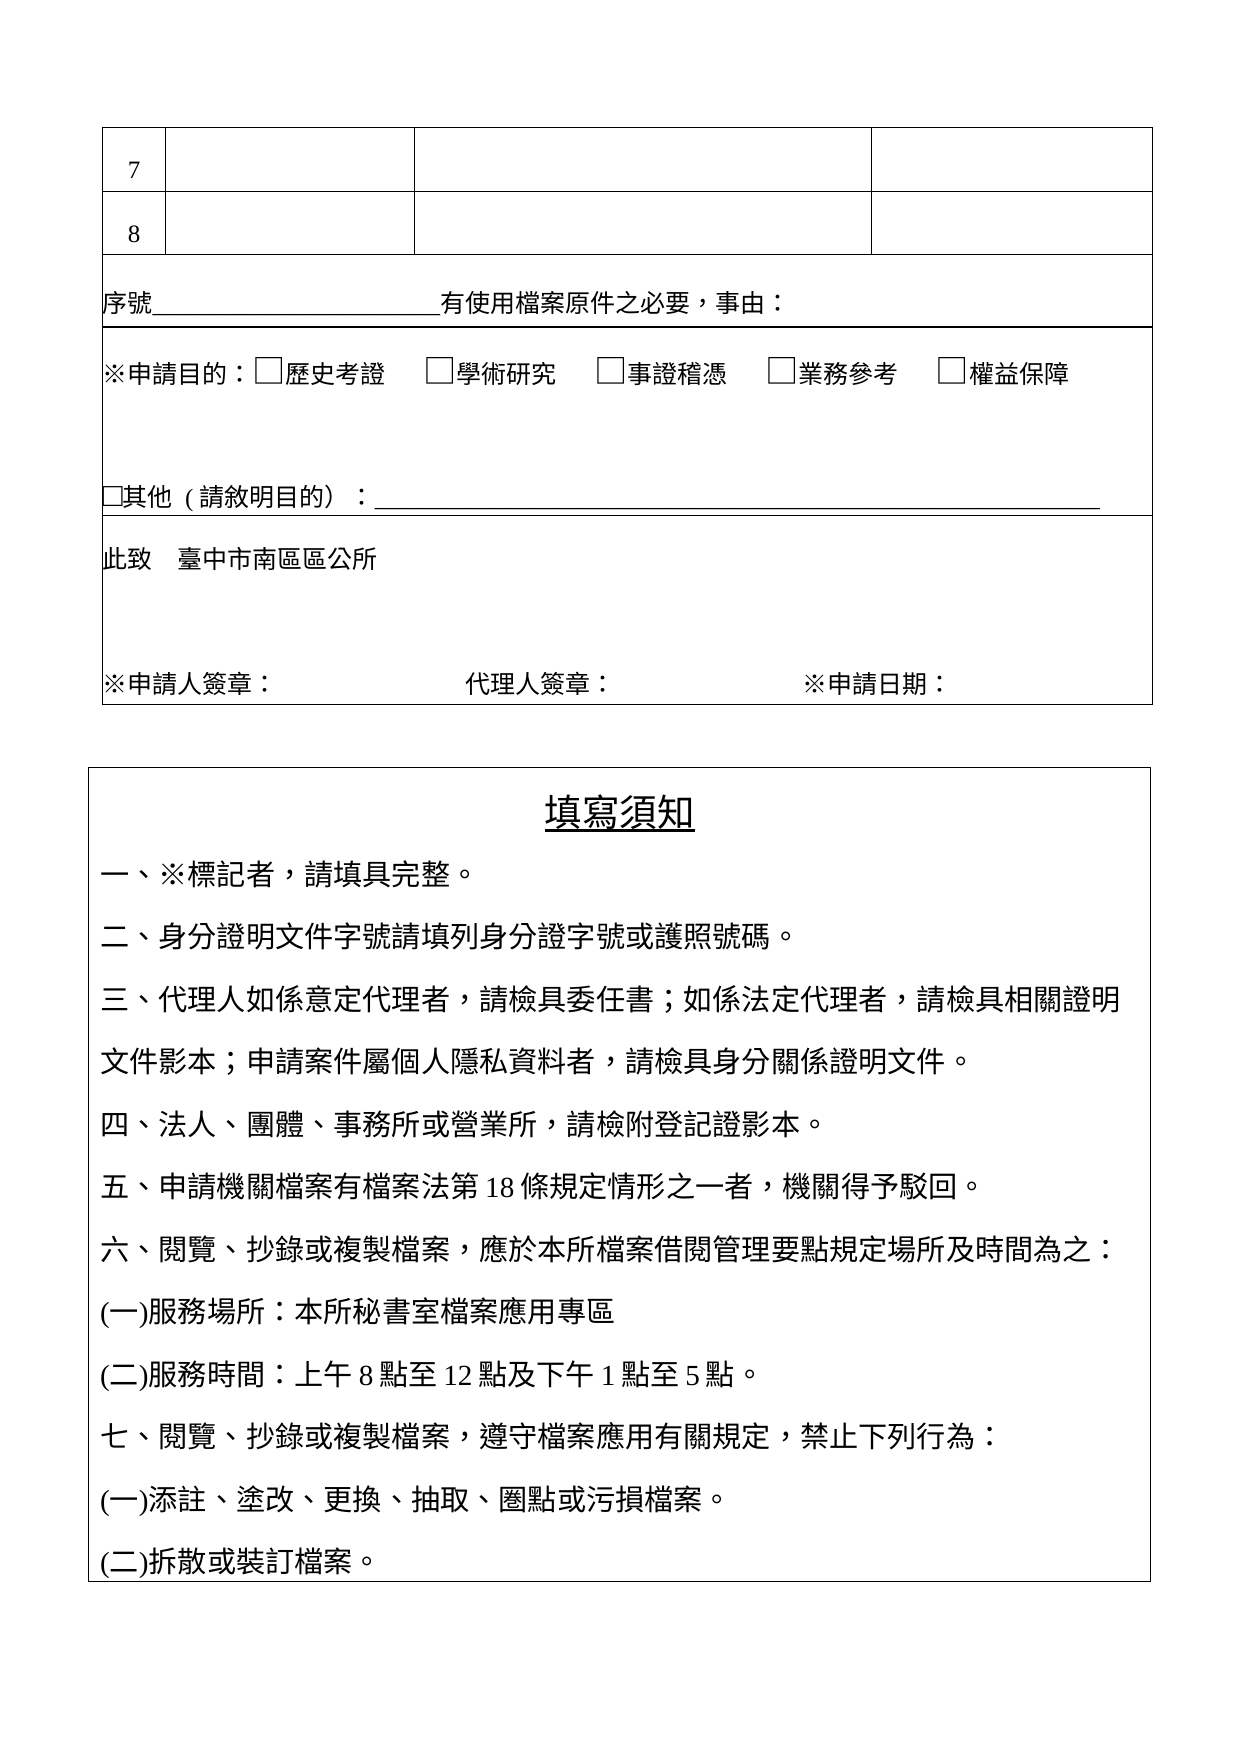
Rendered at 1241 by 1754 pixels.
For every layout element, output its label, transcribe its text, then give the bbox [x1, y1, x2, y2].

table_cell [415, 128, 871, 191]
table_cell 此致 臺中市南區區公所 ※申請人簽章： 代理人簽章： ※申請日期： [103, 516, 1152, 703]
table_cell [166, 192, 414, 254]
table_cell [166, 128, 414, 191]
table_header 填寫須知 一、※標記者，請填具完整。 二、身分證明文件字號請填列身分證字號或護照號碼。 三、代理人如係意定代理者，請檢具委任書；如係法定代理者，請檢具相關證明文件影本；申請案件屬個人隱私資料者，請檢具身分關係證明文件。 四、法人、團體、事務所或營業所，請檢附登記證影本。 五、申請機關檔案有檔案法第18條規定情形之一者，機關得予駁回。 六、閱覽、抄錄或複製檔案，應於本所檔案借閱管理要點規定場所及時間為之：(一)服務場所：本所秘書室檔案應用專區 (二)服務時間：上午8點至12點及下午1點至5點。 七、閱覽、抄錄或複製檔案，遵守檔案應用有關規定，禁止下列行為： (一)添註、塗改、更換、抽取、圏點或污損檔案。 (二)拆散或裝訂檔案。 [89, 768, 1150, 1581]
table_cell ※申請目的：□歷史考證 □學術研究 □事證稽憑 □業務參考 □權益保障 □其他 ( 請敘明目的）：__________________________________________________________ [103, 328, 1152, 515]
table_cell 7 [103, 128, 165, 191]
table_cell [872, 192, 1152, 254]
table_cell [872, 128, 1152, 191]
table_cell [415, 192, 871, 254]
table_cell 序號_______________________有使用檔案原件之必要，事由： [103, 255, 1152, 326]
table_cell 8 [103, 192, 165, 254]
